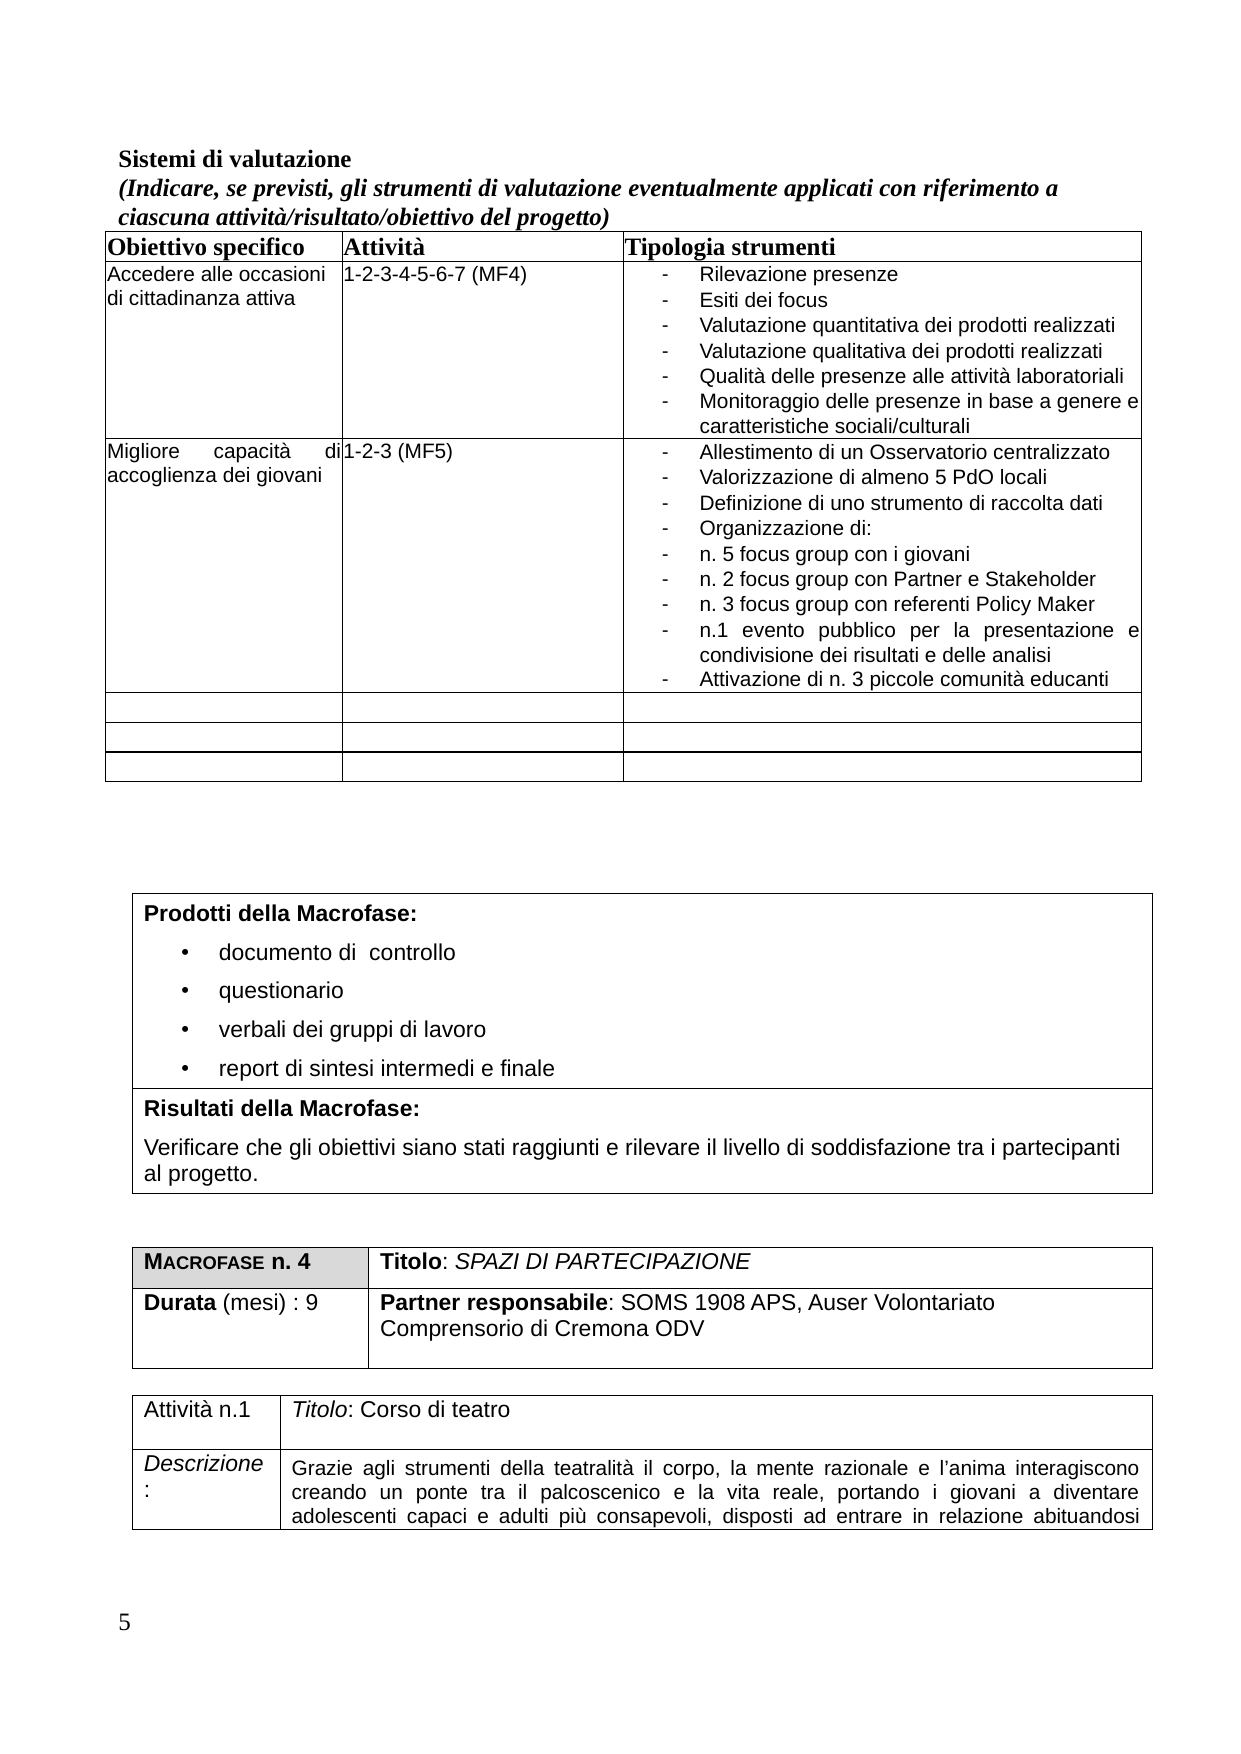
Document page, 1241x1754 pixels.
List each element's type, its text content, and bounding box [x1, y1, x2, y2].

text (Indicare, se previsti, gli strumenti di valutazione eventualmente applicati con riferimento a ciascuna attività/risultato/obiettivo del progetto) [118, 173, 1122, 231]
table_cell [624, 693, 1141, 722]
table_cell Partner responsabile: SOMS 1908 APS, Auser Volontariato Comprensorio di Cremona ODV [369, 1289, 1152, 1368]
text Sistemi di valutazione [118, 144, 1122, 173]
table_cell Accedere alle occasioni di cittadinanza attiva [106, 262, 342, 438]
table_cell [343, 723, 623, 751]
table_cell [624, 753, 1141, 781]
table_header Titolo: SPAZI DI PARTECIPAZIONE [369, 1248, 1152, 1288]
table_header Attività n.1 [133, 1396, 280, 1449]
table_header Prodotti della Macrofase: documento di controllo questionario verbali dei gruppi di lavoro report di sintesi intermedi e finale [133, 894, 1152, 1088]
table_cell [343, 753, 623, 781]
table_cell [106, 693, 342, 722]
table_cell Migliore capacità di accoglienza dei giovani [106, 439, 342, 692]
table_header Attività [343, 232, 623, 261]
table_cell [106, 753, 342, 781]
table_cell [106, 723, 342, 751]
table_header Tipologia strumenti [624, 232, 1141, 261]
table_header Obiettivo specifico [106, 232, 342, 261]
table_cell Descrizione: [133, 1450, 280, 1529]
table_cell Allestimento di un Osservatorio centralizzato Valorizzazione di almeno 5 PdO locali Definizione di uno strumento di raccolta dati Organizzazione di: n. 5 focus group con i giovani n. 2 focus group con Partner e Stakeholder n. 3 focus group con referenti Policy Maker n.1 evento pubblico per la presentazione e condivisione dei risultati e delle analisi Attivazione di n. 3 piccole comunità educanti [624, 439, 1141, 692]
table_cell 1-2-3 (MF5) [343, 439, 623, 692]
table_cell [343, 693, 623, 722]
table_cell Risultati della Macrofase: Verificare che gli obiettivi siano stati raggiunti e rilevare il livello di soddisfazione tra i partecipanti al progetto. [133, 1089, 1152, 1193]
table_cell Rilevazione presenze Esiti dei focus Valutazione quantitativa dei prodotti realizzati Valutazione qualitativa dei prodotti realizzati Qualità delle presenze alle attività laboratoriali Monitoraggio delle presenze in base a genere e caratteristiche sociali/culturali [624, 262, 1141, 438]
table_header Titolo: Corso di teatro [281, 1396, 1152, 1449]
table_cell 1-2-3-4-5-6-7 (MF4) [343, 262, 623, 438]
table_cell [624, 723, 1141, 751]
table_header Macrofase n. 4 [133, 1248, 368, 1288]
table_cell Durata (mesi) : 9 [133, 1289, 368, 1368]
table_cell Grazie agli strumenti della teatralità il corpo, la mente razionale e l’anima interagiscono creando un ponte tra il palcoscenico e la vita reale, portando i giovani a diventare adolescenti capaci e adulti più consapevoli, disposti ad entrare in relazione abituandosi [281, 1450, 1152, 1529]
